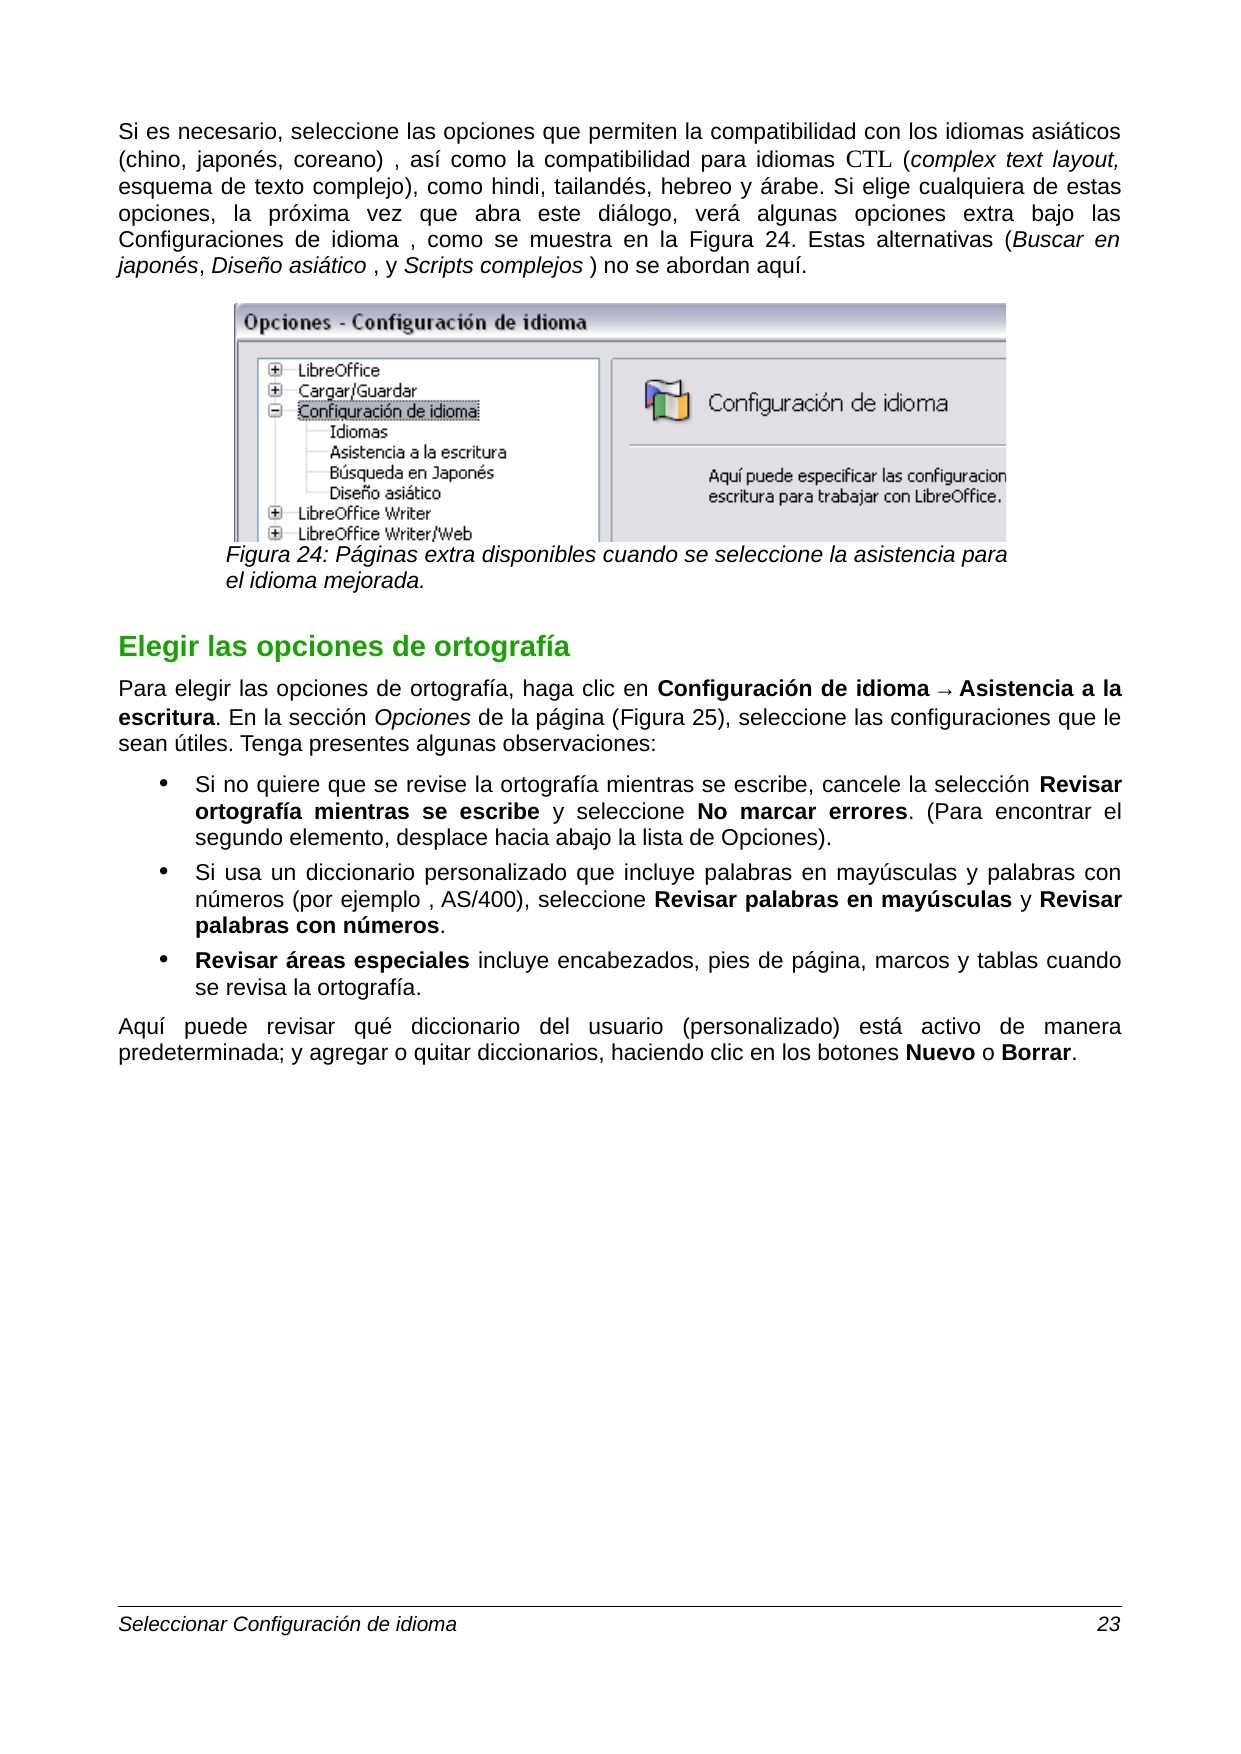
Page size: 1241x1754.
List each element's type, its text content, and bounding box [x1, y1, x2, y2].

picture [234, 303, 1007, 542]
text Aquí puede revisar qué diccionario del usuario (personalizado) está activo de manera predeterminada; y agregar o quitar diccionarios, haciendo clic en los botones Nuevo o Borrar. [118, 1013, 1122, 1066]
text Figura 24: Páginas extra disponibles cuando se seleccione la asistencia para el idioma mejorada. [226, 304, 1015, 594]
text Si es necesario, seleccione las opciones que permiten la compatibilidad con los idiomas asiáticos (chino, japonés, coreano) , así como la compatibilidad para idiomas CTL (complex text layout, esquema de texto complejo), como hindi, tailandés, hebreo y árabe. Si elige cualquiera de estas opciones, la próxima vez que abra este diálogo, verá algunas opciones extra bajo las Configuraciones de idioma , como se muestra en la Figura 24. Estas alternativas (Buscar en japonés, Diseño asiático , y Scripts complejos ) no se abordan aquí. [118, 118, 1122, 279]
text Para elegir las opciones de ortografía, haga clic en Configuración de idioma → Asistencia a la escritura. En la sección Opciones de la página (Figura 25), seleccione las configuraciones que le sean útiles. Tenga presentes algunas observaciones: [118, 675, 1122, 756]
subtitle Elegir las opciones de ortografía [118, 629, 1122, 663]
list Si usa un diccionario personalizado que incluye palabras en mayúsculas y palabras con números (por ejemplo , AS/400), seleccione Revisar palabras en mayúsculas y Revisar palabras con números. [156, 857, 1122, 939]
list Si no quiere que se revise la ortografía mientras se escribe, cancele la selección Revisar ortografía mientras se escribe y seleccione No marcar errores. (Para encontrar el segundo elemento, desplace hacia abajo la lista de Opciones). [156, 769, 1122, 851]
list Revisar áreas especiales incluye encabezados, pies de página, marcos y tablas cuando se revisa la ortografía. [156, 945, 1122, 1001]
